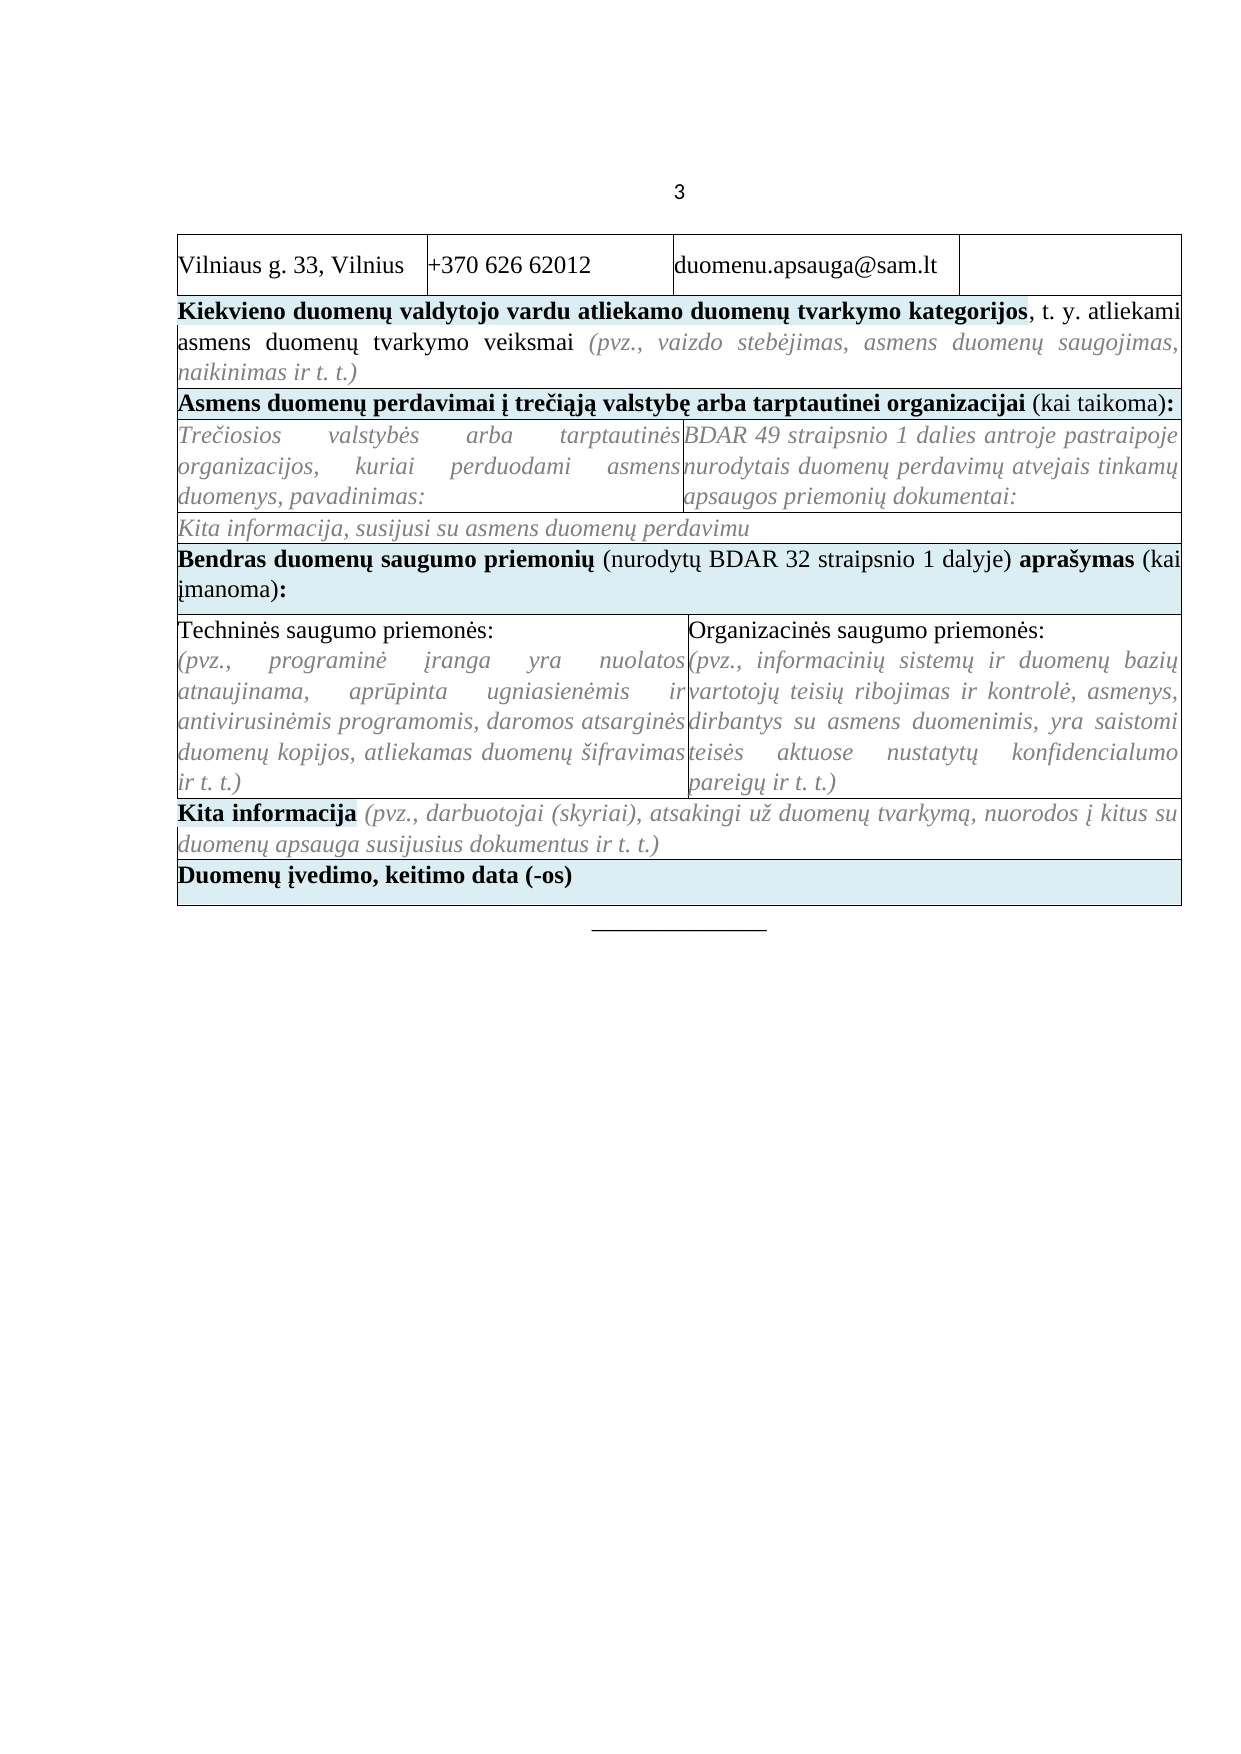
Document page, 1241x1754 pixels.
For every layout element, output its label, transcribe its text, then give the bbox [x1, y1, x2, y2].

table_cell Asmens duomenų perdavimai į trečiąją valstybę arba tarptautinei organizacijai (kai taikoma): [178, 389, 1181, 419]
table_cell Trečiosios valstybės arba tarptautinės organizacijos, kuriai perduodami asmens duomenys, pavadinimas: [178, 420, 683, 512]
table_cell duomenu.apsauga@sam.lt [674, 235, 959, 295]
table_cell Vilniaus g. 33, Vilnius [178, 235, 427, 295]
table_cell Kita informacija (pvz., darbuotojai (skyriai), atsakingi už duomenų tvarkymą, nuorodos į kitus su duomenų apsauga susijusius dokumentus ir t. t.) [178, 799, 1181, 859]
table_cell [960, 235, 1181, 295]
table_cell Bendras duomenų saugumo priemonių (nurodytų BDAR 32 straipsnio 1 dalyje) aprašymas (kai įmanoma): [178, 544, 1181, 614]
table_cell Organizacinės saugumo priemonės: (pvz., informacinių sistemų ir duomenų bazių vartotojų teisių ribojimas ir kontrolė, asmenys, dirbantys su asmens duomenimis, yra saistomi teisės aktuose nustatytų konfidencialumo pareigų ir t. t.) [689, 615, 1181, 797]
table_cell Duomenų įvedimo, keitimo data (-os) [178, 860, 1181, 904]
text ______________ [177, 906, 1181, 934]
table_cell Techninės saugumo priemonės: (pvz., programinė įranga yra nuolatos atnaujinama, aprūpinta ugniasienėmis ir antivirusinėmis programomis, daromos atsarginės duomenų kopijos, atliekamas duomenų šifravimas ir t. t.) [178, 615, 688, 797]
table_cell Kita informacija, susijusi su asmens duomenų perdavimu [178, 513, 1181, 543]
table_cell +370 626 62012 [428, 235, 673, 295]
table_cell BDAR 49 straipsnio 1 dalies antroje pastraipoje nurodytais duomenų perdavimų atvejais tinkamų apsaugos priemonių dokumentai: [684, 420, 1181, 512]
table_cell Kiekvieno duomenų valdytojo vardu atliekamo duomenų tvarkymo kategorijos, t. y. atliekami asmens duomenų tvarkymo veiksmai (pvz., vaizdo stebėjimas, asmens duomenų saugojimas, naikinimas ir t. t.) [178, 296, 1181, 387]
